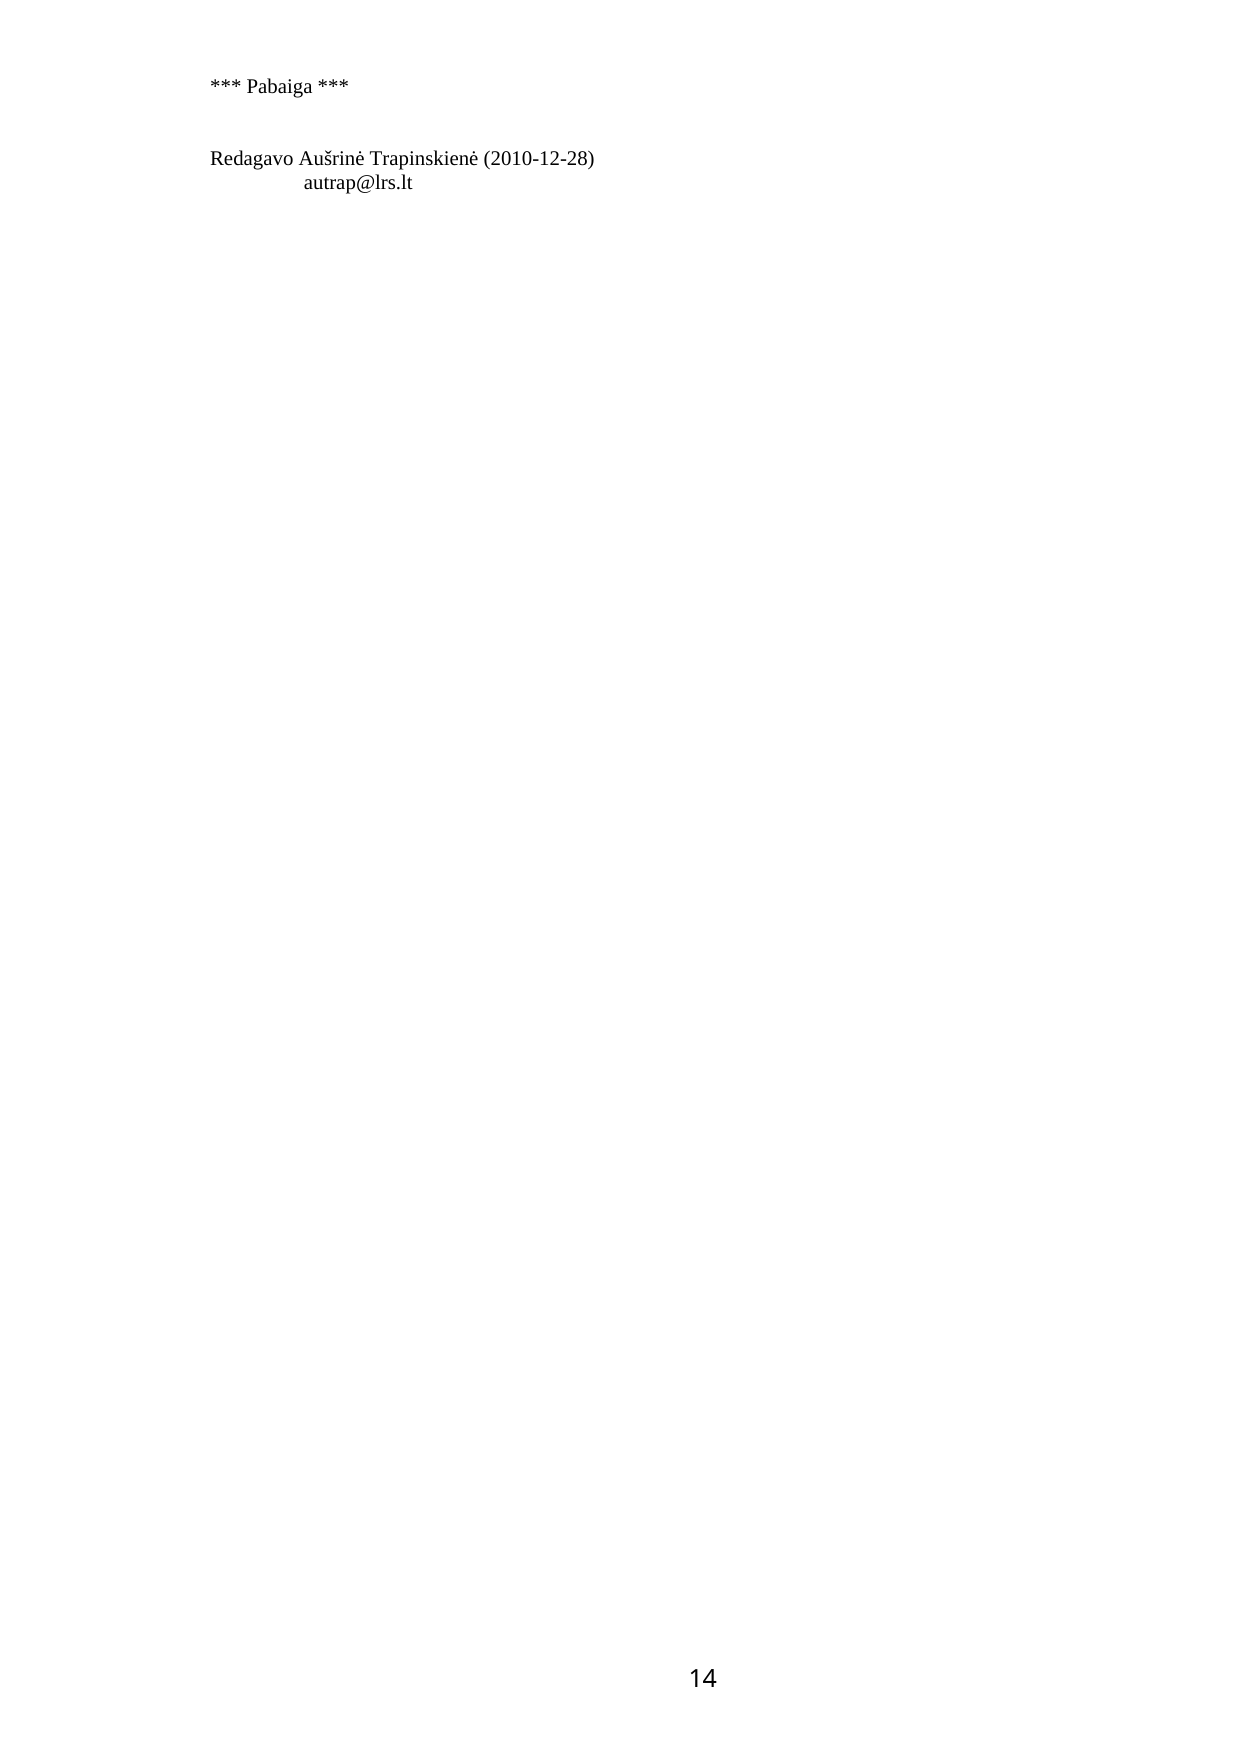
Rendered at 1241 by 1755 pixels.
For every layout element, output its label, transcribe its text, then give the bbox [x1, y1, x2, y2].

text autrap@lrs.lt [210, 170, 1120, 194]
text *** Pabaiga *** [210, 73, 1120, 98]
text Redagavo Aušrinė Trapinskienė (2010-12-28) [210, 146, 1120, 170]
